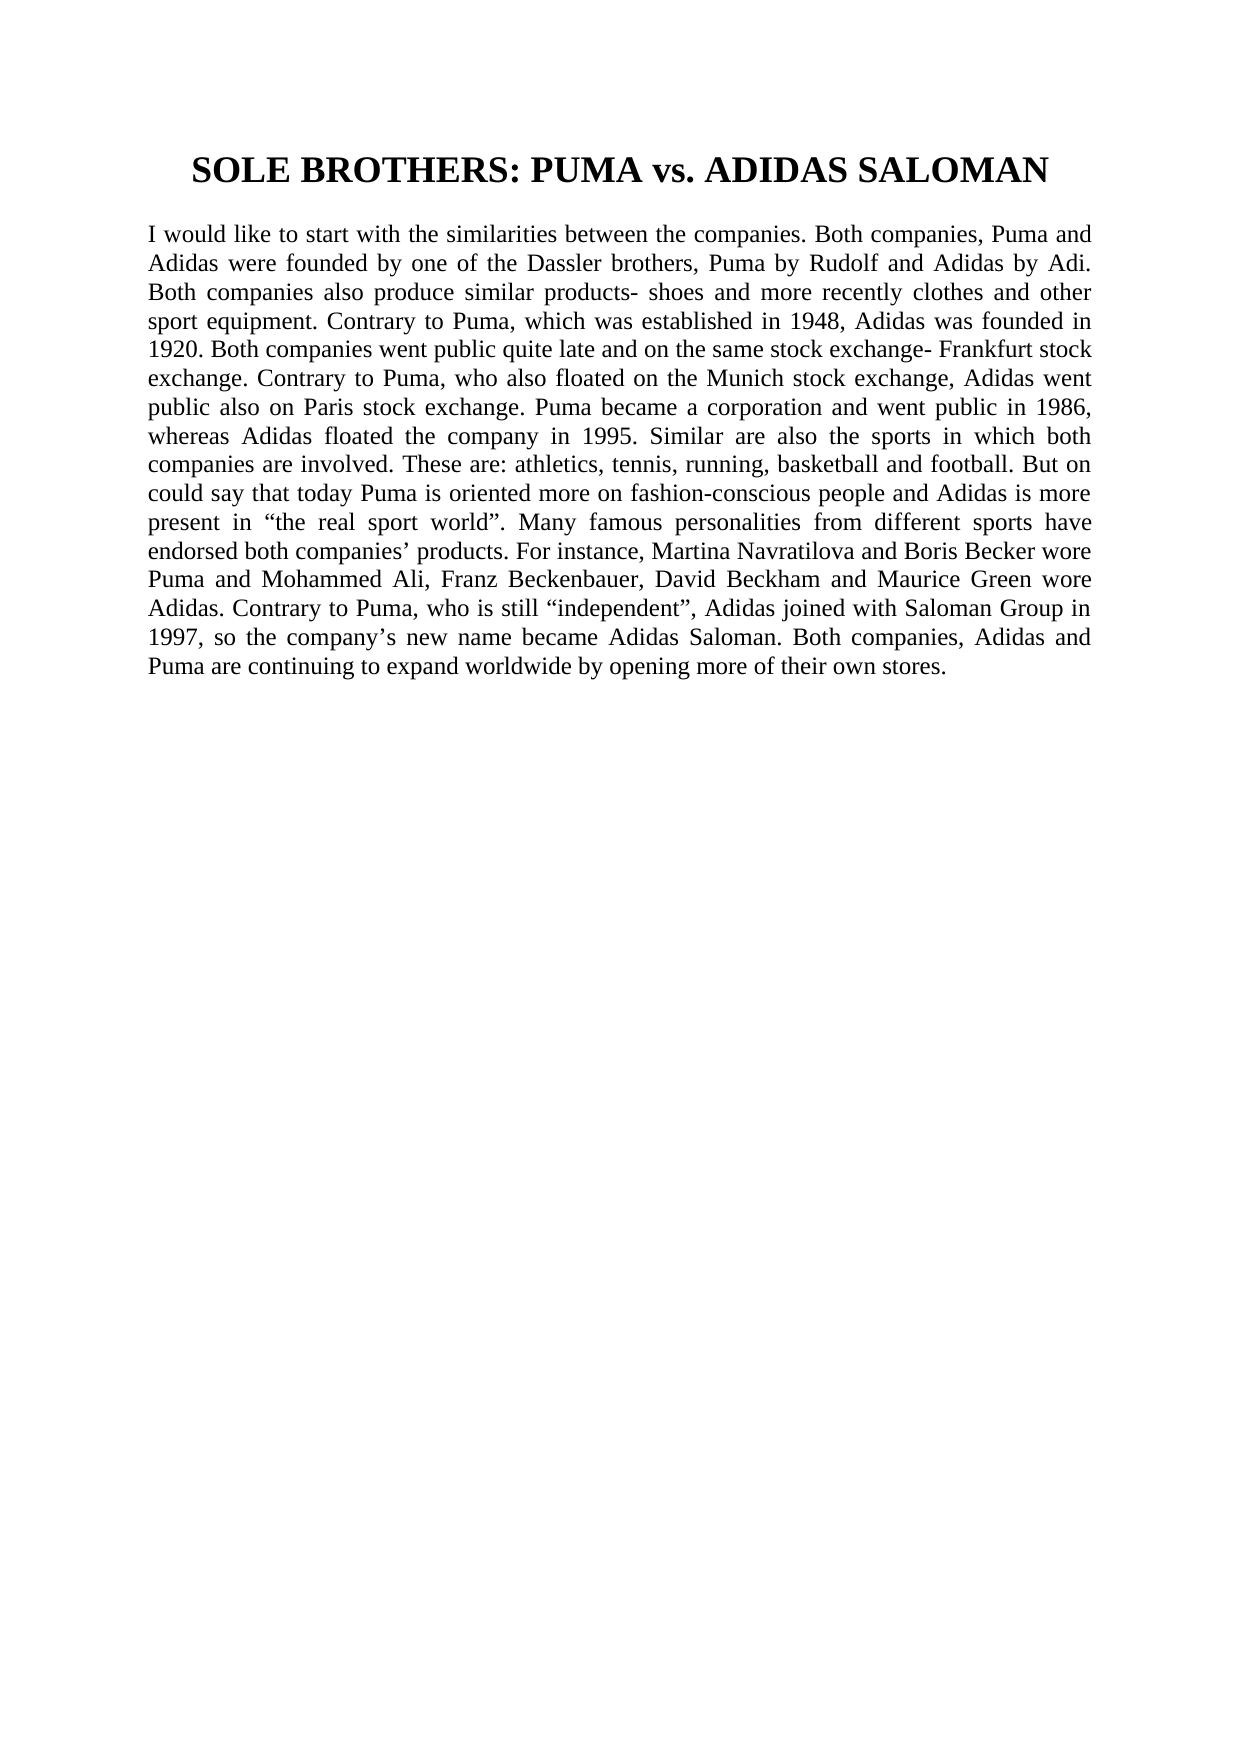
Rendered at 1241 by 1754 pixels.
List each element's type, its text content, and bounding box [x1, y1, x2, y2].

text SOLE BROTHERS: PUMA vs. ADIDAS SALOMAN [148, 148, 1093, 191]
text I would like to start with the similarities between the companies. Both companies, Puma and Adidas were founded by one of the Dassler brothers, Puma by Rudolf and Adidas by Adi. Both companies also produce similar products- shoes and more recently clothes and other sport equipment. Contrary to Puma, which was established in 1948, Adidas was founded in 1920. Both companies went public quite late and on the same stock exchange- Frankfurt stock exchange. Contrary to Puma, who also floated on the Munich stock exchange, Adidas went public also on Paris stock exchange. Puma became a corporation and went public in 1986, whereas Adidas floated the company in 1995. Similar are also the sports in which both companies are involved. These are: athletics, tennis, running, basketball and football. But on could say that today Puma is oriented more on fashion-conscious people and Adidas is more present in “the real sport world”. Many famous personalities from different sports have endorsed both companies’ products. For instance, Martina Navratilova and Boris Becker wore Puma and Mohammed Ali, Franz Beckenbauer, David Beckham and Maurice Green wore Adidas. Contrary to Puma, who is still “independent”, Adidas joined with Saloman Group in 1997, so the company’s new name became Adidas Saloman. Both companies, Adidas and Puma are continuing to expand worldwide by opening more of their own stores. [148, 219, 1093, 679]
